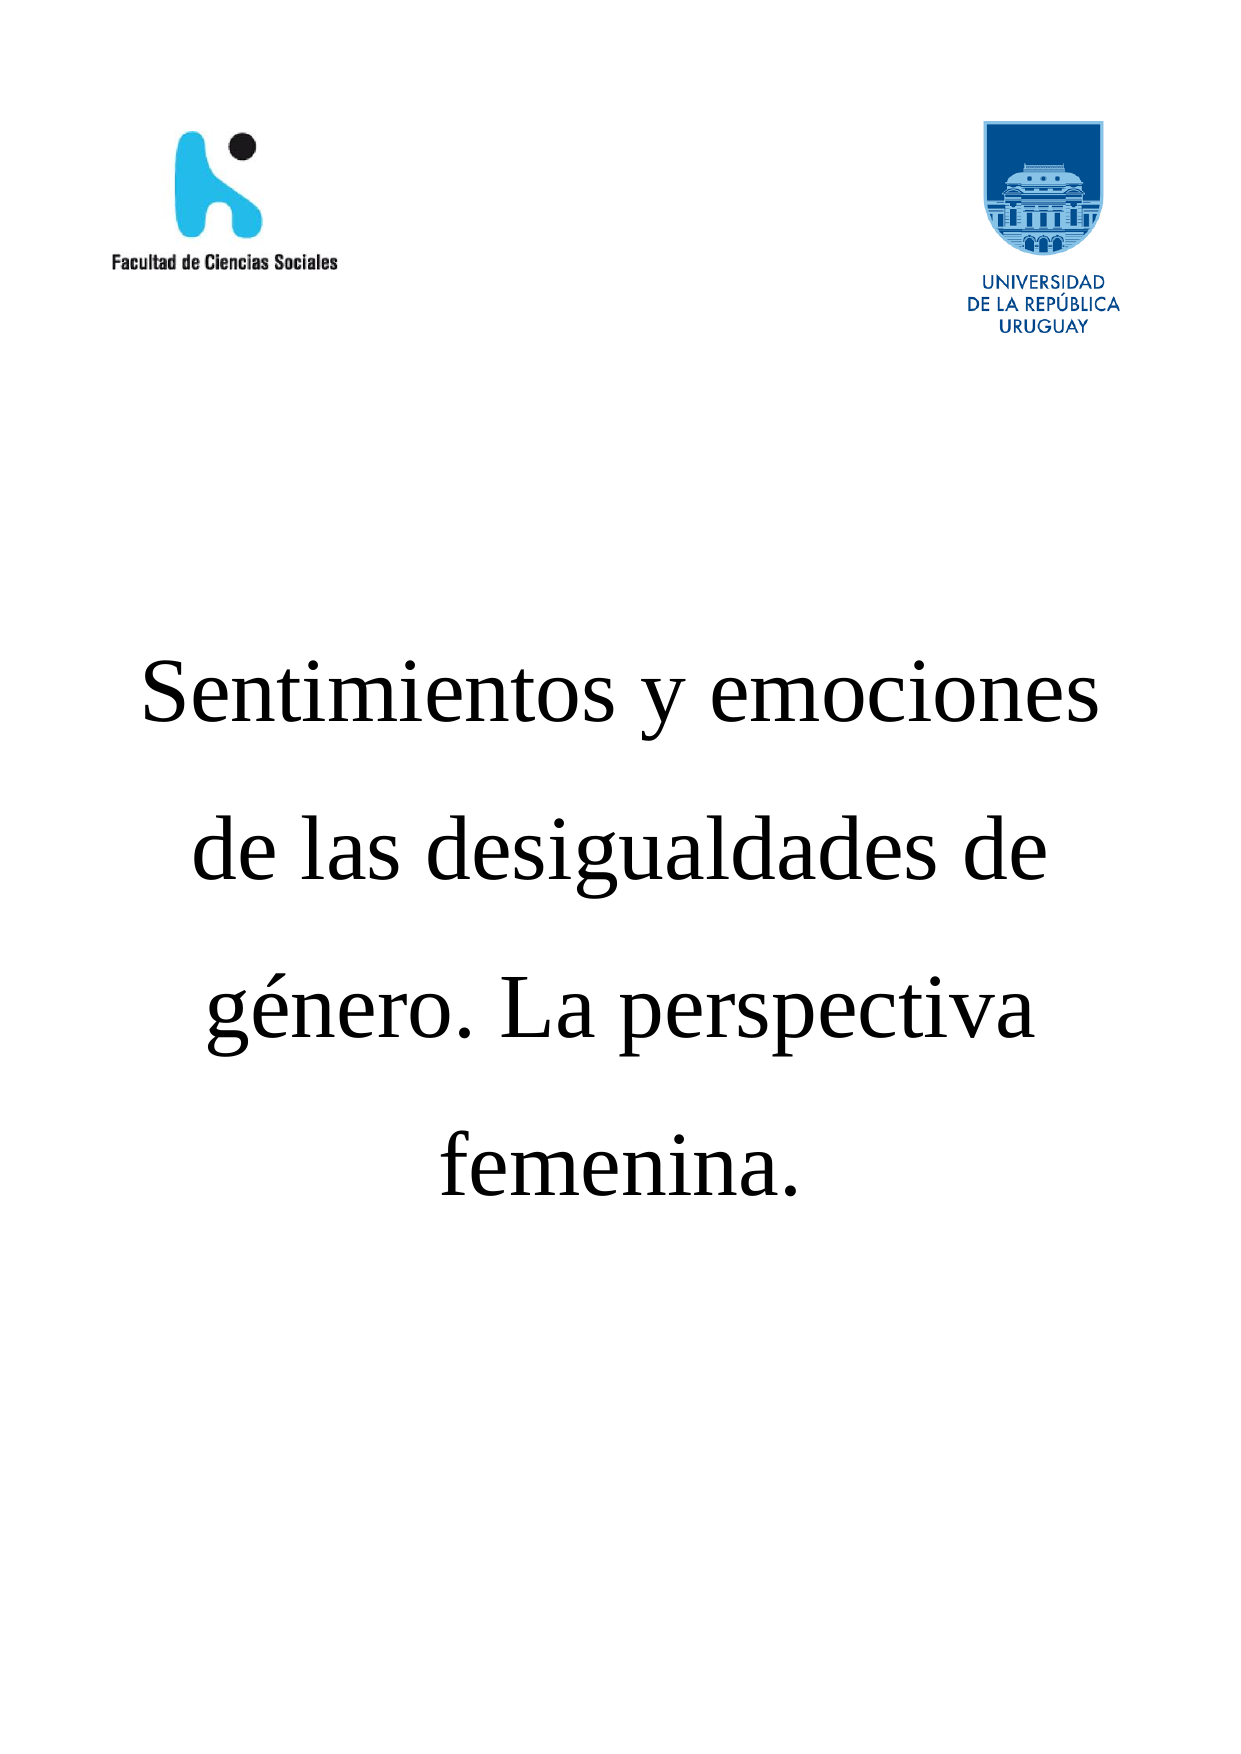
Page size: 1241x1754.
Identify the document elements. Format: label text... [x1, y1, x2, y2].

text Sentimientos y emociones de las desigualdades de género. La perspectiva femenina. [118, 636, 1122, 1215]
picture [112, 131, 338, 270]
picture [968, 121, 1120, 333]
